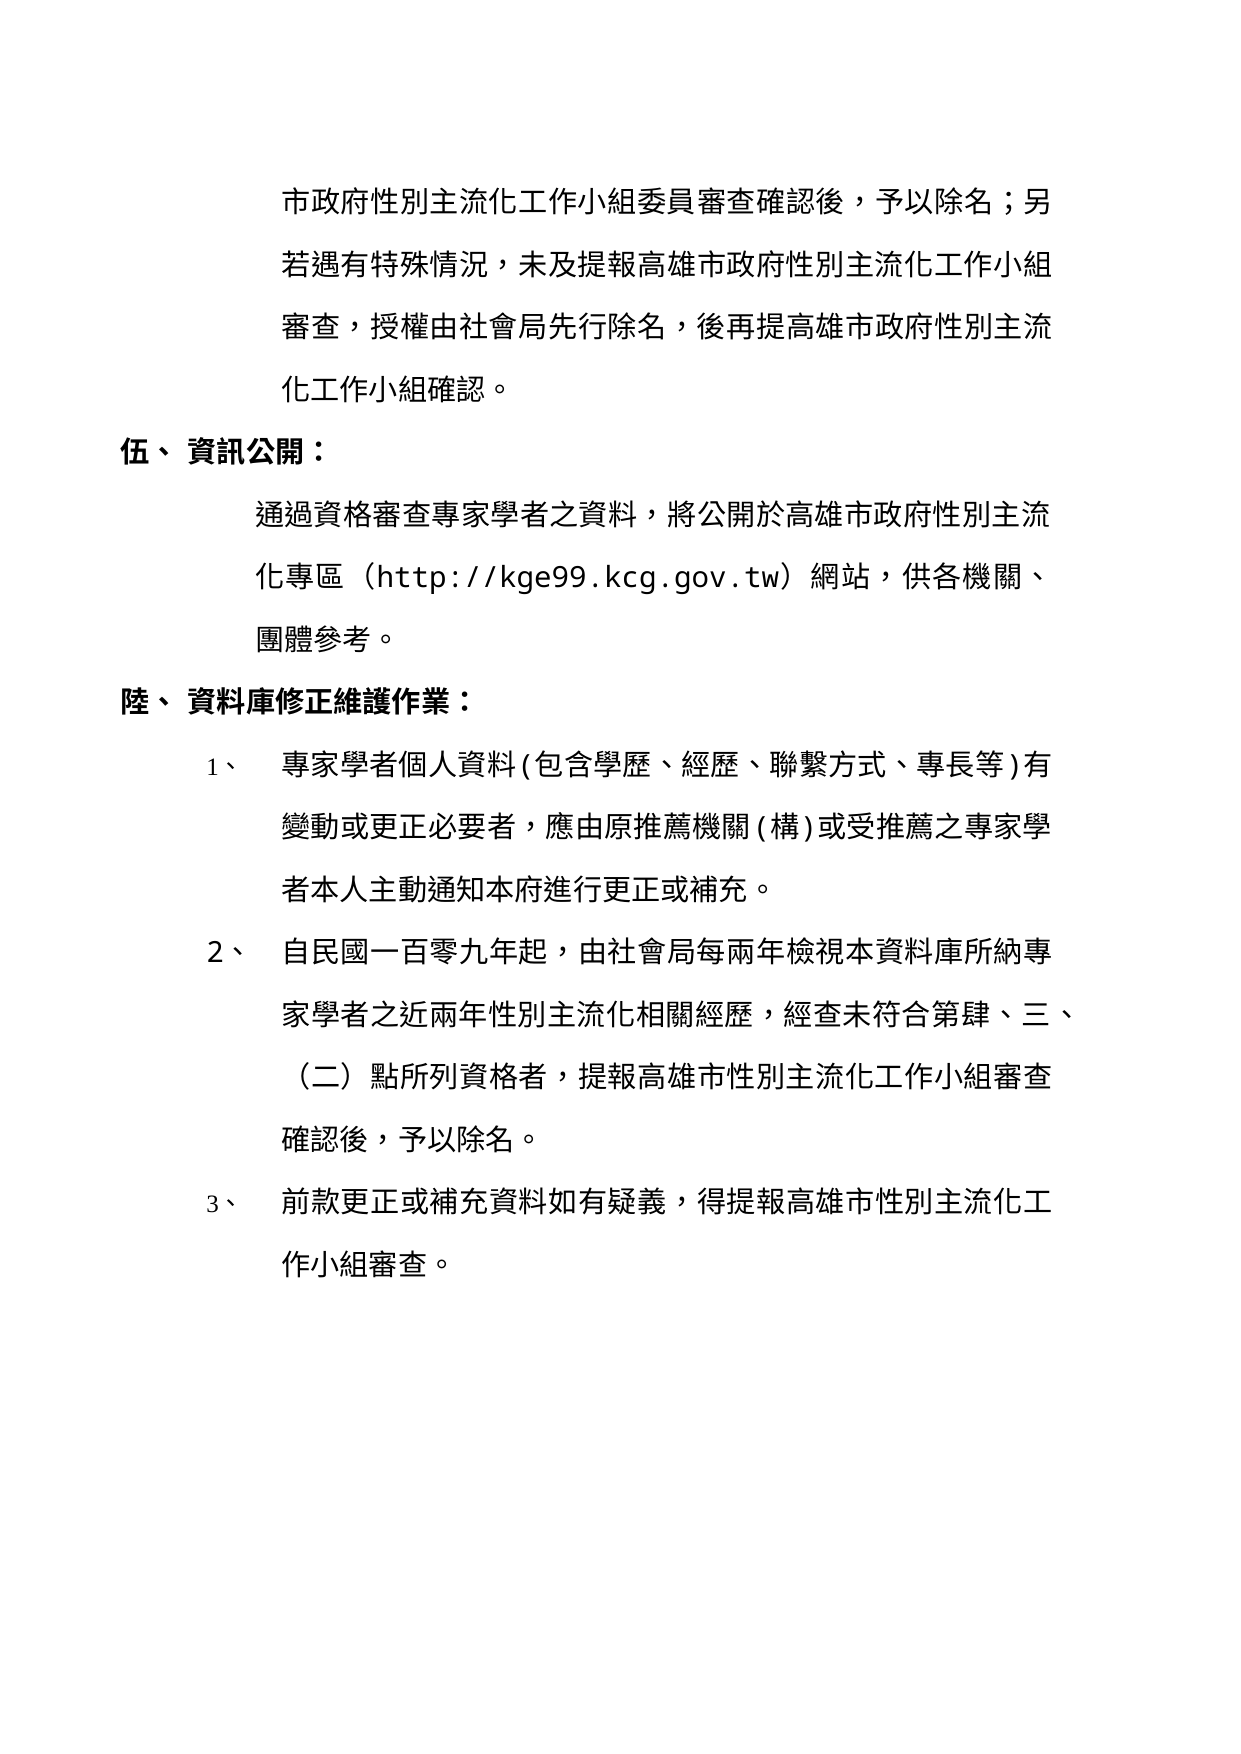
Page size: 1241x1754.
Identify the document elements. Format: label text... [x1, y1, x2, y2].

list 資料庫修正維護作業： [120, 658, 1053, 721]
list 前款更正或補充資料如有疑義，得提報高雄市性別主流化工作小組審查。 [206, 1158, 1053, 1283]
list 自民國一百零九年起，由社會局每兩年檢視本資料庫所納專家學者之近兩年性別主流化相關經歷，經查未符合第肆、三、（二）點所列資格者，提報高雄市性別主流化工作小組審查確認後，予以除名。 [206, 908, 1053, 1158]
list 資訊公開： [120, 408, 1053, 471]
text 通過資格審查專家學者之資料，將公開於高雄市政府性別主流化專區（http://kge99.kcg.gov.tw）網站，供各機關、團體參考。 [255, 471, 1053, 658]
list 專家學者個人資料(包含學歷、經歷、聯繫方式、專長等)有變動或更正必要者，應由原推薦機關(構)或受推薦之專家學者本人主動通知本府進行更正或補充。 [206, 721, 1053, 908]
list 本資料庫專家學者若涉及性騷擾、性侵害、家庭暴力等行為，或違反性別工作平等法、性別平等教育法等情事者，由高雄市政府性別主流化工作小組委員審查確認後，予以除名；另若遇有特殊情況，未及提報高雄市政府性別主流化工作小組審查，授權由社會局先行除名，後再提高雄市政府性別主流化工作小組確認。 [187, 158, 1053, 408]
